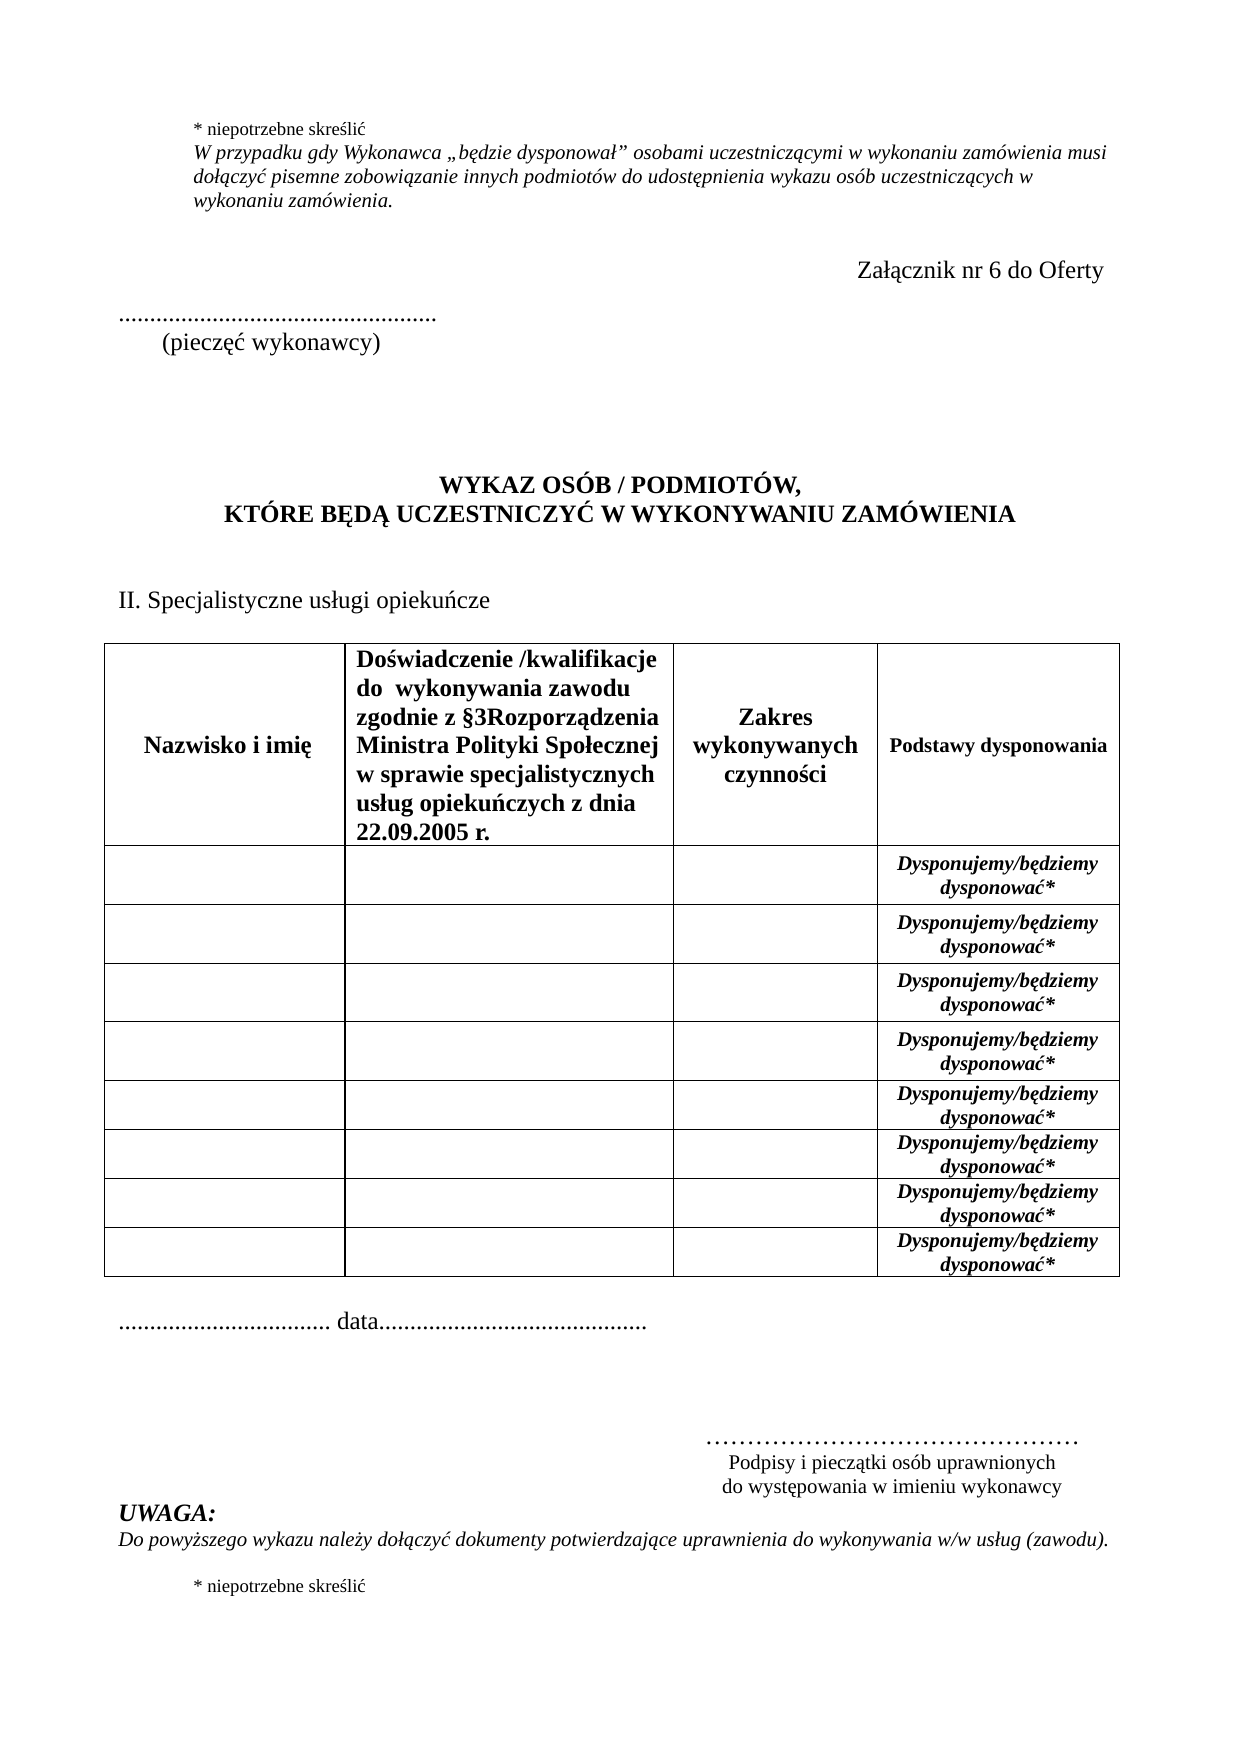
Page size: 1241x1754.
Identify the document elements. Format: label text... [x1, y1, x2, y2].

text UWAGA: [118, 1498, 1122, 1527]
text Podpisy i pieczątki osób uprawnionych [662, 1450, 1122, 1474]
list W przypadku gdy Wykonawca „będzie dysponował” osobami uczestniczącymi w wykonaniu zamówienia musi dołączyć pisemne zobowiązanie innych podmiotów do udostępnienia wykazu osób uczestniczących w wykonaniu zamówienia. [156, 140, 1122, 212]
table_cell Dysponujemy/będziemy dysponować* [878, 1130, 1119, 1178]
table_cell Dysponujemy/będziemy dysponować* [878, 1022, 1119, 1079]
table_header Podstawy dysponowania [878, 644, 1119, 845]
table_cell Dysponujemy/będziemy dysponować* [878, 1081, 1119, 1129]
table_header Zakres wykonywanych czynności [674, 644, 877, 845]
table_header Nazwisko i imię [105, 644, 344, 845]
table_cell [105, 964, 344, 1021]
table_cell [346, 905, 673, 962]
table_header Doświadczenie /kwalifikacje do wykonywania zawodu zgodnie z §3Rozporządzenia Ministra Polityki Społecznej w sprawie specjalistycznych usług opiekuńczych z dnia 22.09.2005 r. [346, 644, 673, 845]
text ................................................... [118, 298, 1122, 327]
table_cell [346, 1022, 673, 1079]
text do występowania w imieniu wykonawcy [662, 1474, 1122, 1498]
text II. Specjalistyczne usługi opiekuńcze [118, 586, 1122, 614]
table_cell [105, 1081, 344, 1129]
text .................................. data........................................... [118, 1306, 1122, 1335]
table_cell [346, 1228, 673, 1276]
table_cell [105, 1228, 344, 1276]
list * niepotrzebne skreślić [156, 118, 1122, 140]
text Do powyższego wykazu należy dołączyć dokumenty potwierdzające uprawnienia do wykonywania w/w usług (zawodu). [118, 1527, 1122, 1551]
table_cell Dysponujemy/będziemy dysponować* [878, 905, 1119, 962]
table_cell [105, 1130, 344, 1178]
table_cell [105, 905, 344, 962]
table_cell [674, 1081, 877, 1129]
text KTÓRE BĘDĄ UCZESTNICZYĆ W WYKONYWANIU ZAMÓWIENIA [118, 499, 1122, 528]
table_cell [674, 1022, 877, 1079]
text WYKAZ OSÓB / PODMIOTÓW, [118, 471, 1122, 499]
table_cell [674, 1228, 877, 1276]
table_cell [346, 1130, 673, 1178]
table_cell [674, 964, 877, 1021]
table_cell [346, 1081, 673, 1129]
table_cell Dysponujemy/będziemy dysponować* [878, 1228, 1119, 1276]
table_cell [674, 905, 877, 962]
table_cell [105, 846, 344, 904]
list * niepotrzebne skreślić [156, 1575, 1122, 1596]
table_cell [674, 1179, 877, 1227]
text Załącznik nr 6 do Oferty [782, 255, 1122, 284]
table_cell [346, 846, 673, 904]
table_cell [674, 846, 877, 904]
table_cell Dysponujemy/będziemy dysponować* [878, 1179, 1119, 1227]
table_cell Dysponujemy/będziemy dysponować* [878, 846, 1119, 904]
table_cell [346, 964, 673, 1021]
text (pieczęć wykonawcy) [118, 327, 1122, 356]
table_cell [105, 1179, 344, 1227]
table_cell Dysponujemy/będziemy dysponować* [878, 964, 1119, 1021]
text ……………………………………… [662, 1421, 1122, 1450]
table_cell [346, 1179, 673, 1227]
table_cell [105, 1022, 344, 1079]
table_cell [674, 1130, 877, 1178]
